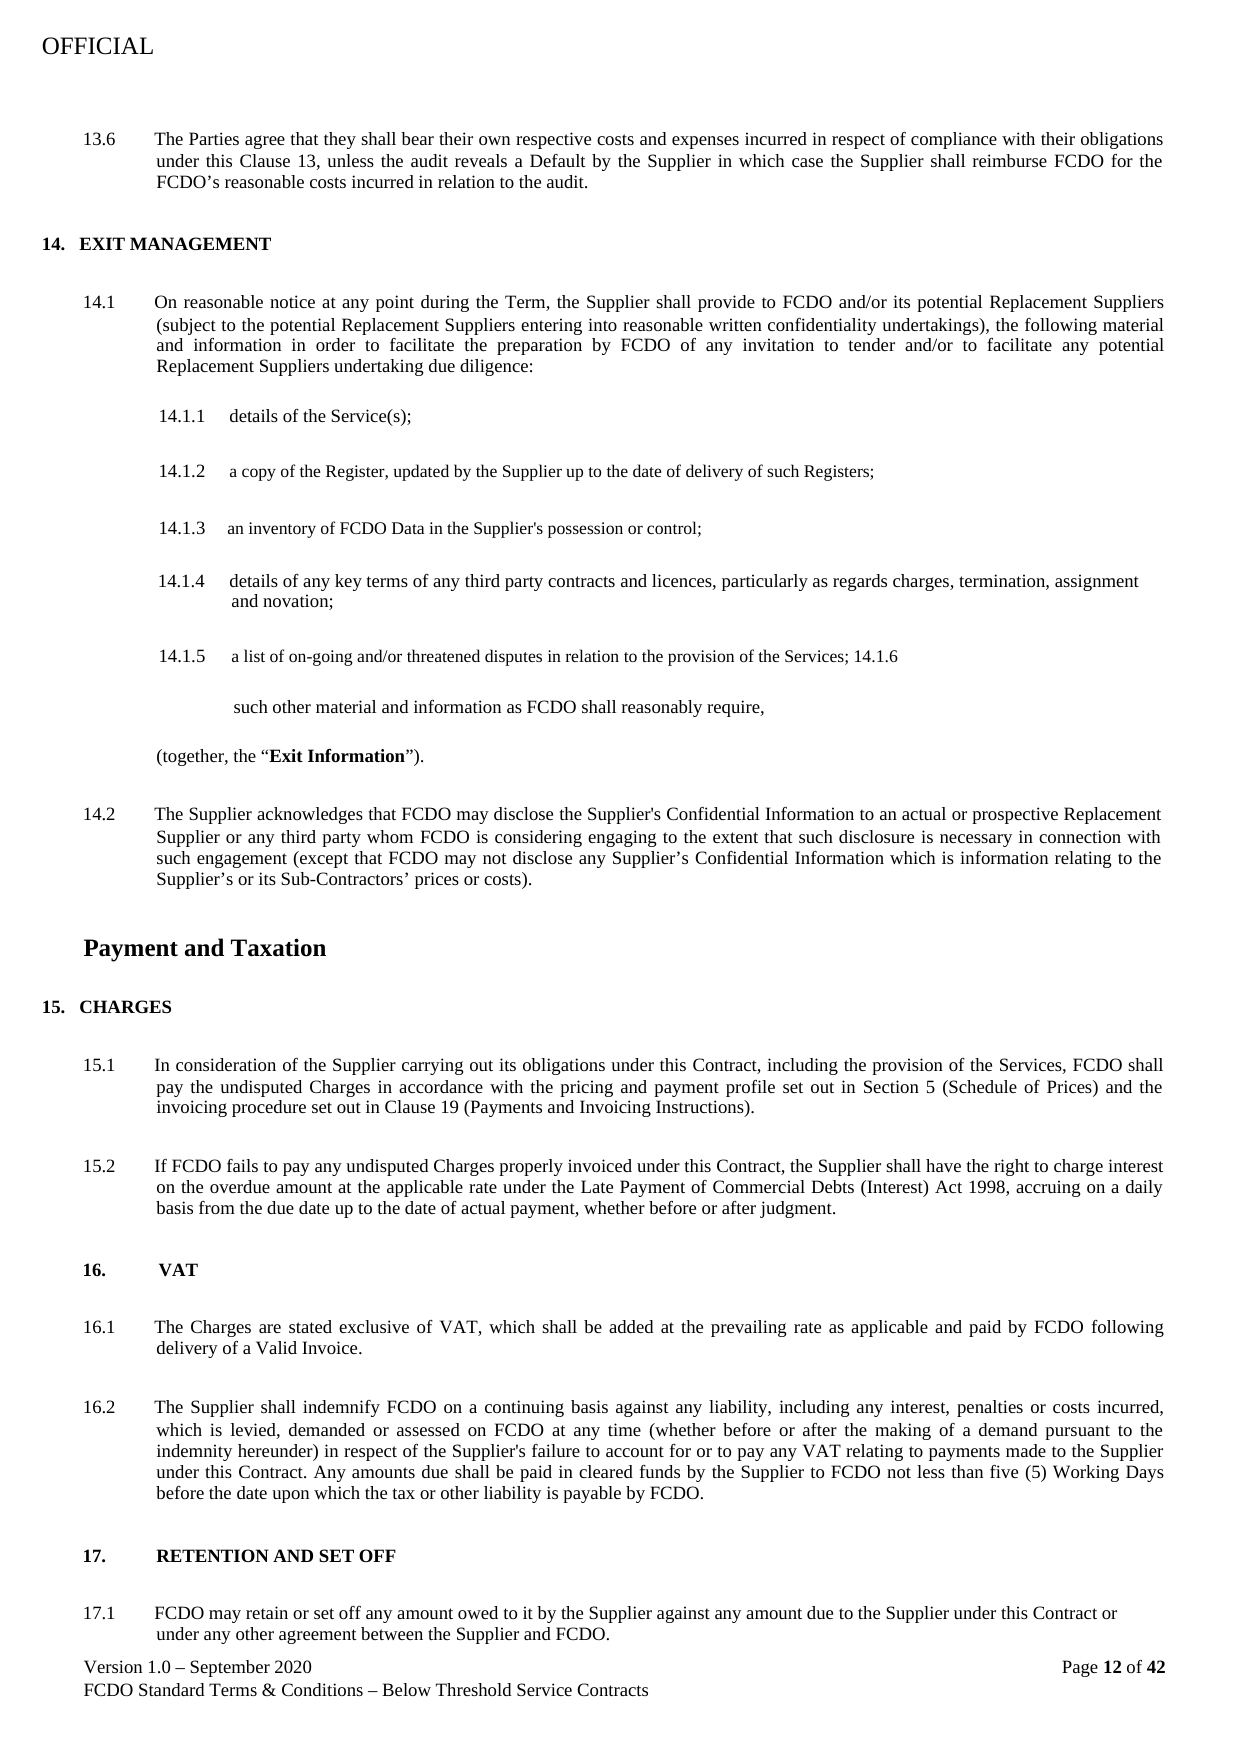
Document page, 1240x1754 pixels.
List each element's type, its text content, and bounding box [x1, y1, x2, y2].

text 14.1.2 a copy of the Register, updated by the Supplier up to the date of delivery of such Registers; [158, 454, 1166, 483]
text 14.1.3 an inventory of FCDO Data in the Supplier's possession or control; [158, 511, 1166, 539]
text Page 12 of 42 [1062, 1656, 1166, 1677]
text 14.1.1 details of the Service(s); [158, 405, 1166, 426]
list VAT [82, 1259, 1166, 1281]
text 17.1 FCDO may retain or set off any amount owed to it by the Supplier against any amount due to the Supplier under this Contract or under any other agreement between the Supplier and FCDO. [83, 1598, 1166, 1644]
text 14.1.5 a list of on-going and/or threatened disputes in relation to the provision of the Services; 14.1.6 [158, 639, 1166, 668]
text 15.1 In consideration of the Supplier carrying out its obligations under this Contract, including the provision of the Services, FCDO shall pay the undisputed Charges in accordance with the pricing and payment profile set out in Section 5 (Schedule of Prices) and the invoicing procedure set out in Clause 19 (Payments and Invoicing Instructions). [83, 1050, 1166, 1118]
text FCDO Standard Terms & Conditions – Below Threshold Service Contracts [83, 1679, 987, 1700]
text Version 1.0 – September 2020 [83, 1656, 987, 1677]
text 16.1 The Charges are stated exclusive of VAT, which shall be added at the prevailing rate as applicable and paid by FCDO following delivery of a Valid Invoice. [83, 1313, 1166, 1358]
text OFFICIAL [42, 31, 1166, 60]
list CHARGES [42, 996, 1166, 1018]
list RETENTION AND SET OFF [82, 1544, 1166, 1566]
text (together, the “Exit Information”). [156, 745, 1166, 766]
text 13.6 The Parties agree that they shall bear their own respective costs and expenses incurred in respect of compliance with their obligations under this Clause 13, unless the audit reveals a Default by the Supplier in which case the Supplier shall reimburse FCDO for the FCDO’s reasonable costs incurred in relation to the audit. [83, 123, 1166, 192]
text 14.1.4 details of any key terms of any third party contracts and licences, particularly as regards charges, termination, assignment and novation; [158, 572, 1164, 611]
text 14.1 On reasonable notice at any point during the Term, the Supplier shall provide to FCDO and/or its potential Replacement Suppliers (subject to the potential Replacement Suppliers entering into reasonable written confidentiality undertakings), the following material and information in order to facilitate the preparation by FCDO of any invitation to tender and/or to facilitate any potential Replacement Suppliers undertaking due diligence: [83, 286, 1166, 377]
text 16.2 The Supplier shall indemnify FCDO on a continuing basis against any liability, including any interest, penalties or costs incurred, which is levied, demanded or assessed on FCDO at any time (whether before or after the making of a demand pursuant to the indemnity hereunder) in respect of the Supplier's failure to account for or to pay any VAT relating to payments made to the Supplier under this Contract. Any amounts due shall be paid in cleared funds by the Supplier to FCDO not less than five (5) Working Days before the date upon which the tax or other liability is payable by FCDO. [83, 1391, 1166, 1504]
text 14.2 The Supplier acknowledges that FCDO may disclose the Supplier's Confidential Information to an actual or prospective Replacement Supplier or any third party whom FCDO is considering engaging to the extent that such disclosure is necessary in connection with such engagement (except that FCDO may not disclose any Supplier’s Confidential Information which is information relating to the Supplier’s or its Sub-Contractors’ prices or costs). [83, 798, 1164, 889]
text such other material and information as FCDO shall reasonably require, [233, 696, 1166, 717]
text 15.2 If FCDO fails to pay any undisputed Charges properly invoiced under this Contract, the Supplier shall have the right to charge interest on the overdue amount at the applicable rate under the Late Payment of Commercial Debts (Interest) Act 1998, accruing on a daily basis from the due date up to the date of actual payment, whether before or after judgment. [83, 1150, 1166, 1218]
list EXIT MANAGEMENT [42, 233, 1166, 254]
text Payment and Taxation [83, 933, 1166, 962]
